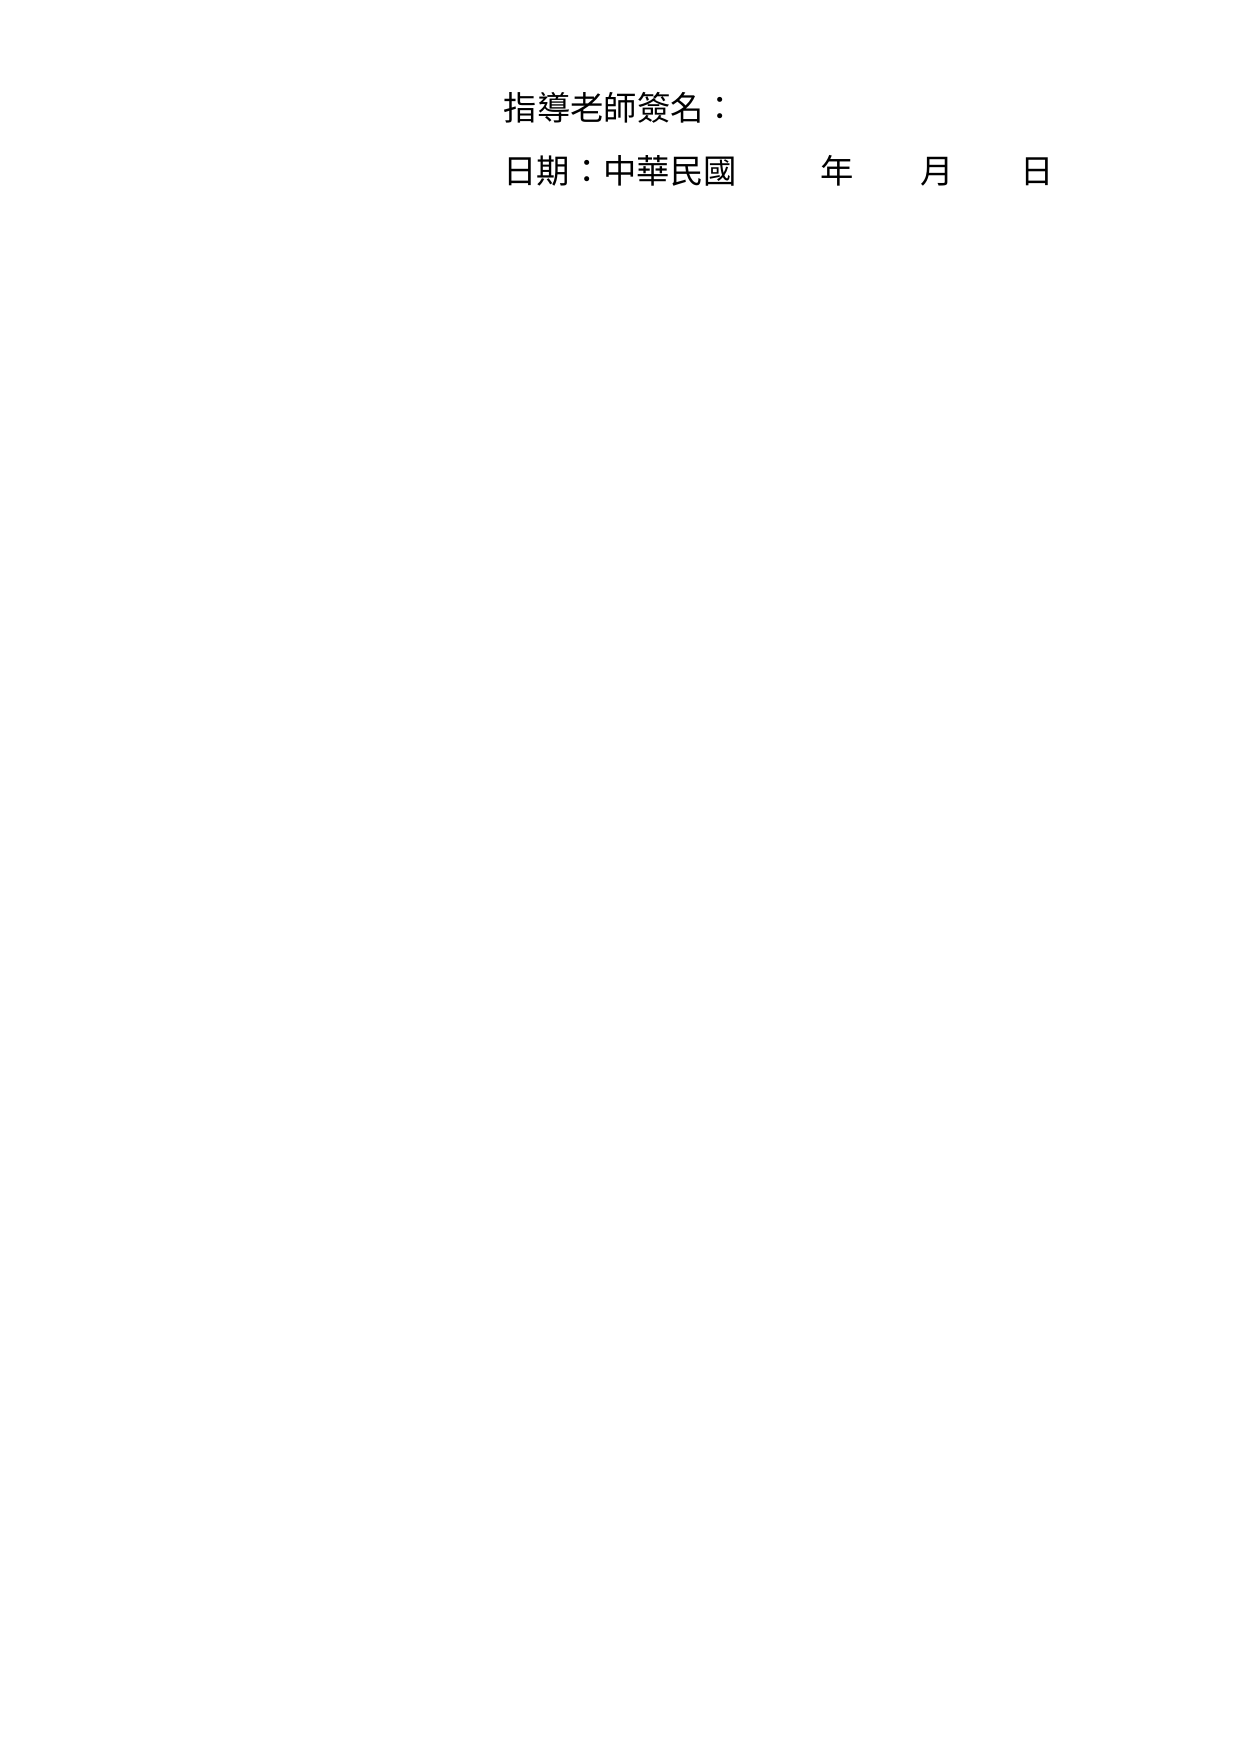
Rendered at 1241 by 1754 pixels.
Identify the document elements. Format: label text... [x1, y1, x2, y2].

text 日期：中華民國 年 月 日 [187, 127, 1053, 189]
text 指導老師簽名： [187, 64, 1053, 127]
